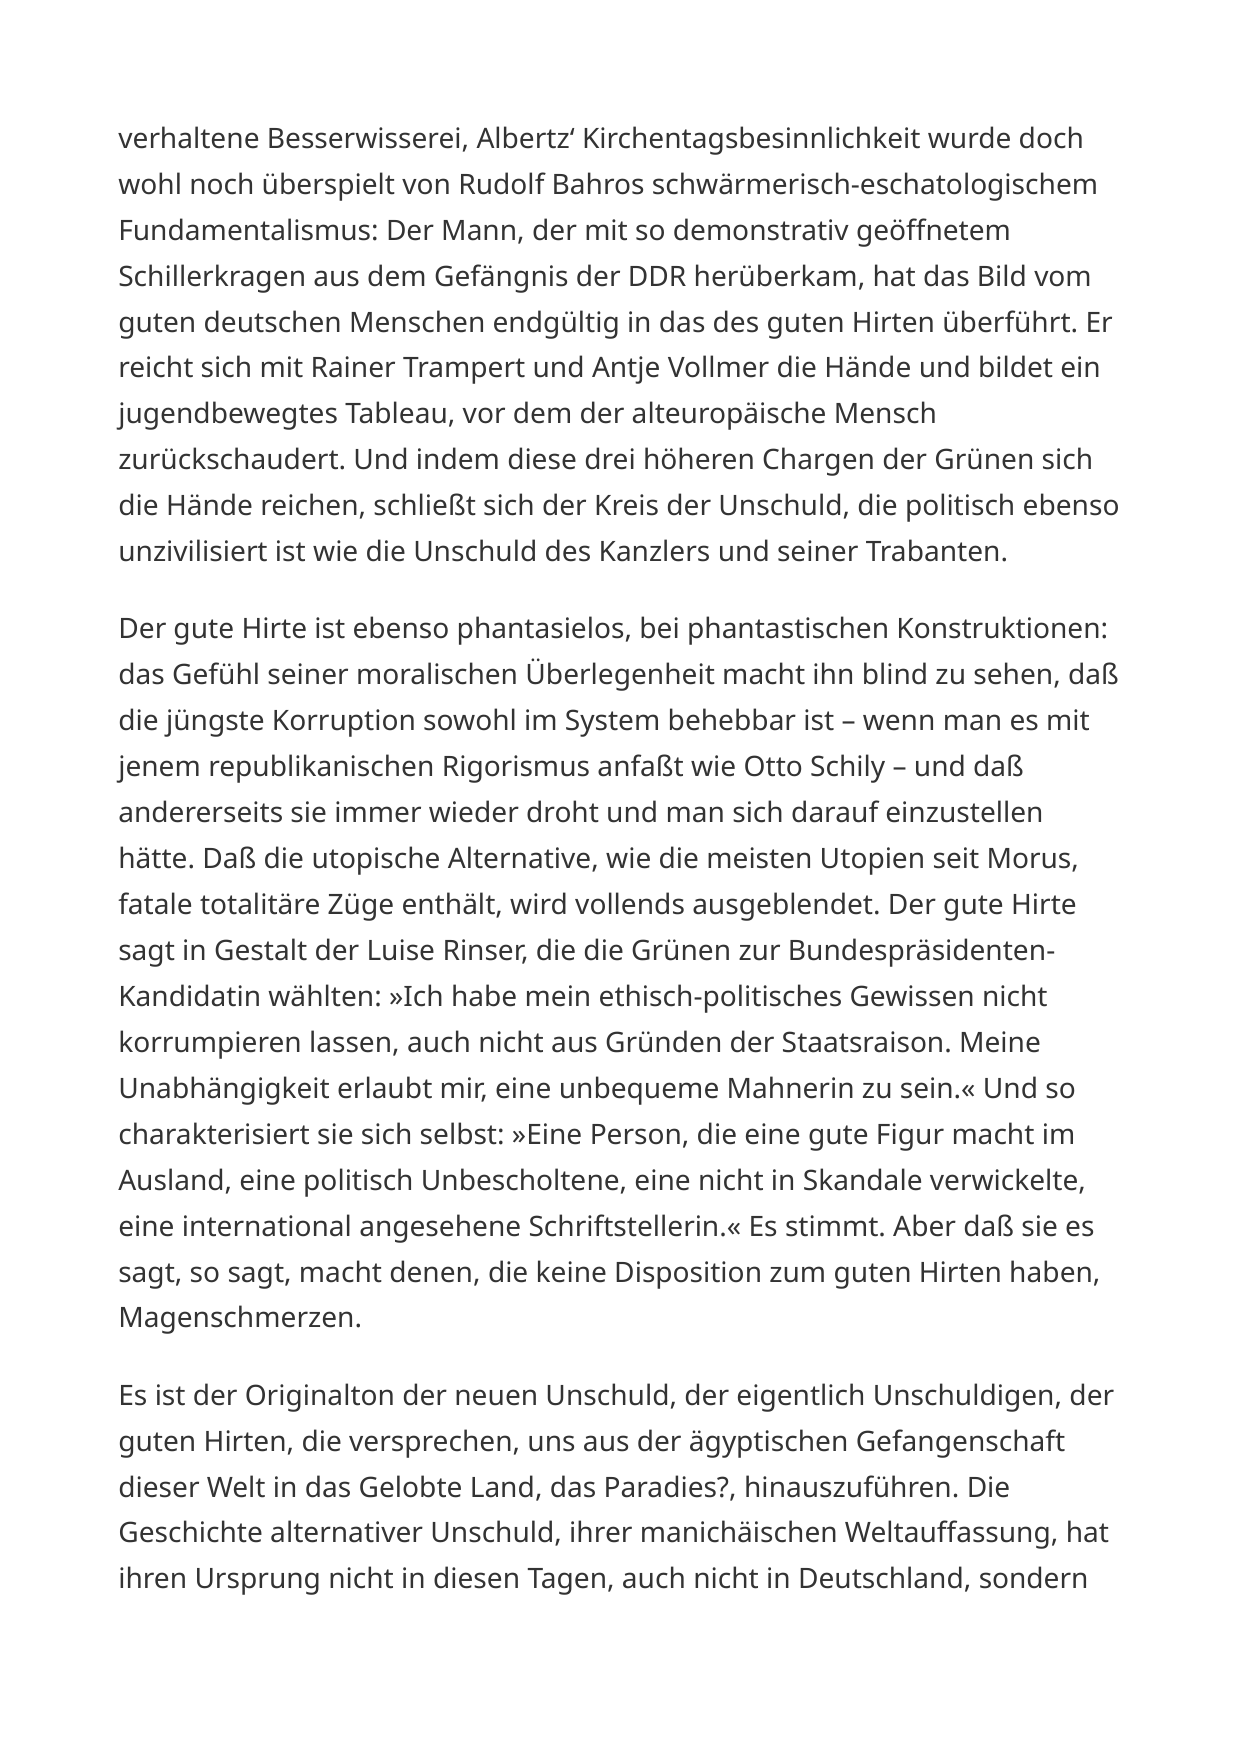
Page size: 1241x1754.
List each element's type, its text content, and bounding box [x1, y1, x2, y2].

text Der gute Hirte ist ebenso phantasielos, bei phantastischen Konstruktionen: das Gefühl seiner moralischen Überlegenheit macht ihn blind zu sehen, daß die jüngste Korruption sowohl im System behebbar ist – wenn man es mit jenem republikanischen Rigorismus anfaßt wie Otto Schily – und daß andererseits sie immer wieder droht und man sich darauf einzustellen hätte. Daß die utopische Alternative, wie die meisten Utopien seit Morus, fatale totalitäre Züge enthält, wird vollends ausgeblendet. Der gute Hirte sagt in Gestalt der Luise Rinser, die die Grünen zur Bundespräsidenten-Kandidatin wählten: »Ich habe mein ethisch-politisches Gewissen nicht korrumpieren lassen, auch nicht aus Gründen der Staatsraison. Meine Unabhängigkeit erlaubt mir, eine unbequeme Mahnerin zu sein.« Und so charakterisiert sie sich selbst: »Eine Person, die eine gute Figur macht im Ausland, eine politisch Unbescholtene, eine nicht in Skandale verwickelte, eine international angesehene Schriftstellerin.« Es stimmt. Aber daß sie es sagt, so sagt, macht denen, die keine Disposition zum guten Hirten haben, Magenschmerzen. [118, 609, 1122, 1336]
text verhaltene Besserwisserei, Albertz‘ Kirchentagsbesinnlichkeit wurde doch wohl noch überspielt von Rudolf Bahros schwärmerisch-eschatologischem Fundamentalismus: Der Mann, der mit so demonstrativ geöffnetem Schillerkragen aus dem Gefängnis der DDR herüberkam, hat das Bild vom guten deutschen Menschen endgültig in das des guten Hirten überführt. Er reicht sich mit Rainer Trampert und Antje Vollmer die Hände und bildet ein jugendbewegtes Tableau, vor dem der alteuropäische Mensch zurückschaudert. Und indem diese drei höheren Chargen der Grünen sich die Hände reichen, schließt sich der Kreis der Unschuld, die politisch ebenso unzivilisiert ist wie die Unschuld des Kanzlers und seiner Trabanten. [118, 118, 1122, 570]
text Es ist der Originalton der neuen Unschuld, der eigentlich Unschuldigen, der guten Hirten, die versprechen, uns aus der ägyptischen Gefangenschaft dieser Welt in das Gelobte Land, das Paradies?, hinauszuführen. Die Geschichte alternativer Unschuld, ihrer manichäischen Weltauffassung, hat ihren Ursprung nicht in diesen Tagen, auch nicht in Deutschland, sondern [118, 1375, 1122, 1597]
